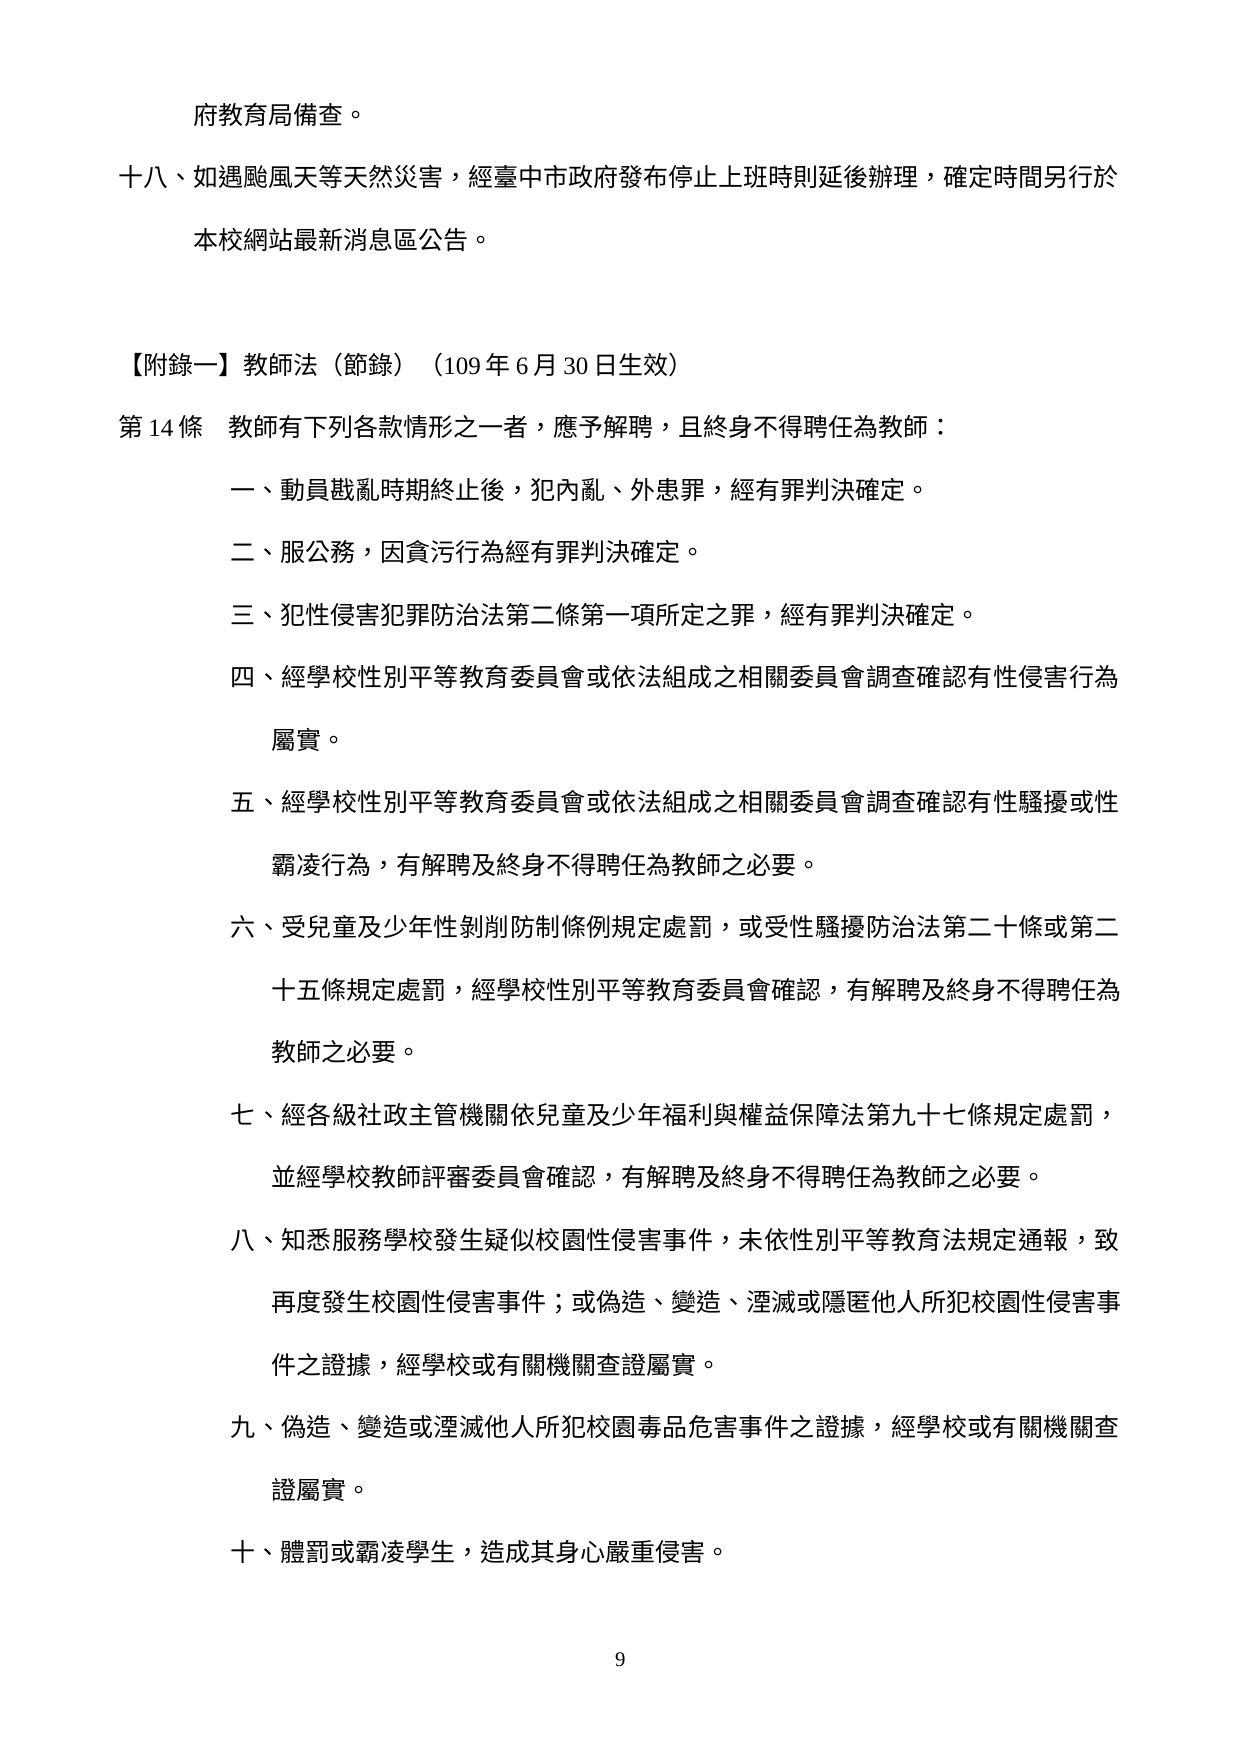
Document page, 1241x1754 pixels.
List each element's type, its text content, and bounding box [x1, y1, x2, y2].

text 二、服公務，因貪污行為經有罪判決確定。 [230, 509, 1122, 572]
text 府教育局備查。 [118, 72, 1122, 134]
text 三、犯性侵害犯罪防治法第二條第一項所定之罪，經有罪判決確定。 [230, 572, 1122, 634]
text 十、體罰或霸凌學生，造成其身心嚴重侵害。 [230, 1509, 1122, 1572]
text 六、受兒童及少年性剝削防制條例規定處罰，或受性騷擾防治法第二十條或第二十五條規定處罰，經學校性別平等教育委員會確認，有解聘及終身不得聘任為教師之必要。 [230, 884, 1122, 1072]
text 九、偽造、變造或湮滅他人所犯校園毒品危害事件之證據，經學校或有關機關查證屬實。 [230, 1384, 1122, 1509]
text 八、知悉服務學校發生疑似校園性侵害事件，未依性別平等教育法規定通報，致再度發生校園性侵害事件；或偽造、變造、湮滅或隱匿他人所犯校園性侵害事件之證據，經學校或有關機關查證屬實。 [230, 1197, 1122, 1384]
text 【附錄一】教師法（節錄）（109年6月30日生效） [118, 322, 1122, 384]
text 第14條 教師有下列各款情形之一者，應予解聘，且終身不得聘任為教師： [118, 384, 1122, 447]
text 七、經各級社政主管機關依兒童及少年福利與權益保障法第九十七條規定處罰，並經學校教師評審委員會確認，有解聘及終身不得聘任為教師之必要。 [230, 1072, 1122, 1197]
text 一、動員戡亂時期終止後，犯內亂、外患罪，經有罪判決確定。 [230, 447, 1122, 509]
text 五、經學校性別平等教育委員會或依法組成之相關委員會調查確認有性騷擾或性霸凌行為，有解聘及終身不得聘任為教師之必要。 [230, 759, 1122, 884]
text 四、經學校性別平等教育委員會或依法組成之相關委員會調查確認有性侵害行為屬實。 [230, 634, 1122, 759]
text 十八、如遇颱風天等天然災害，經臺中市政府發布停止上班時則延後辦理，確定時間另行於本校網站最新消息區公告。 [118, 134, 1122, 259]
